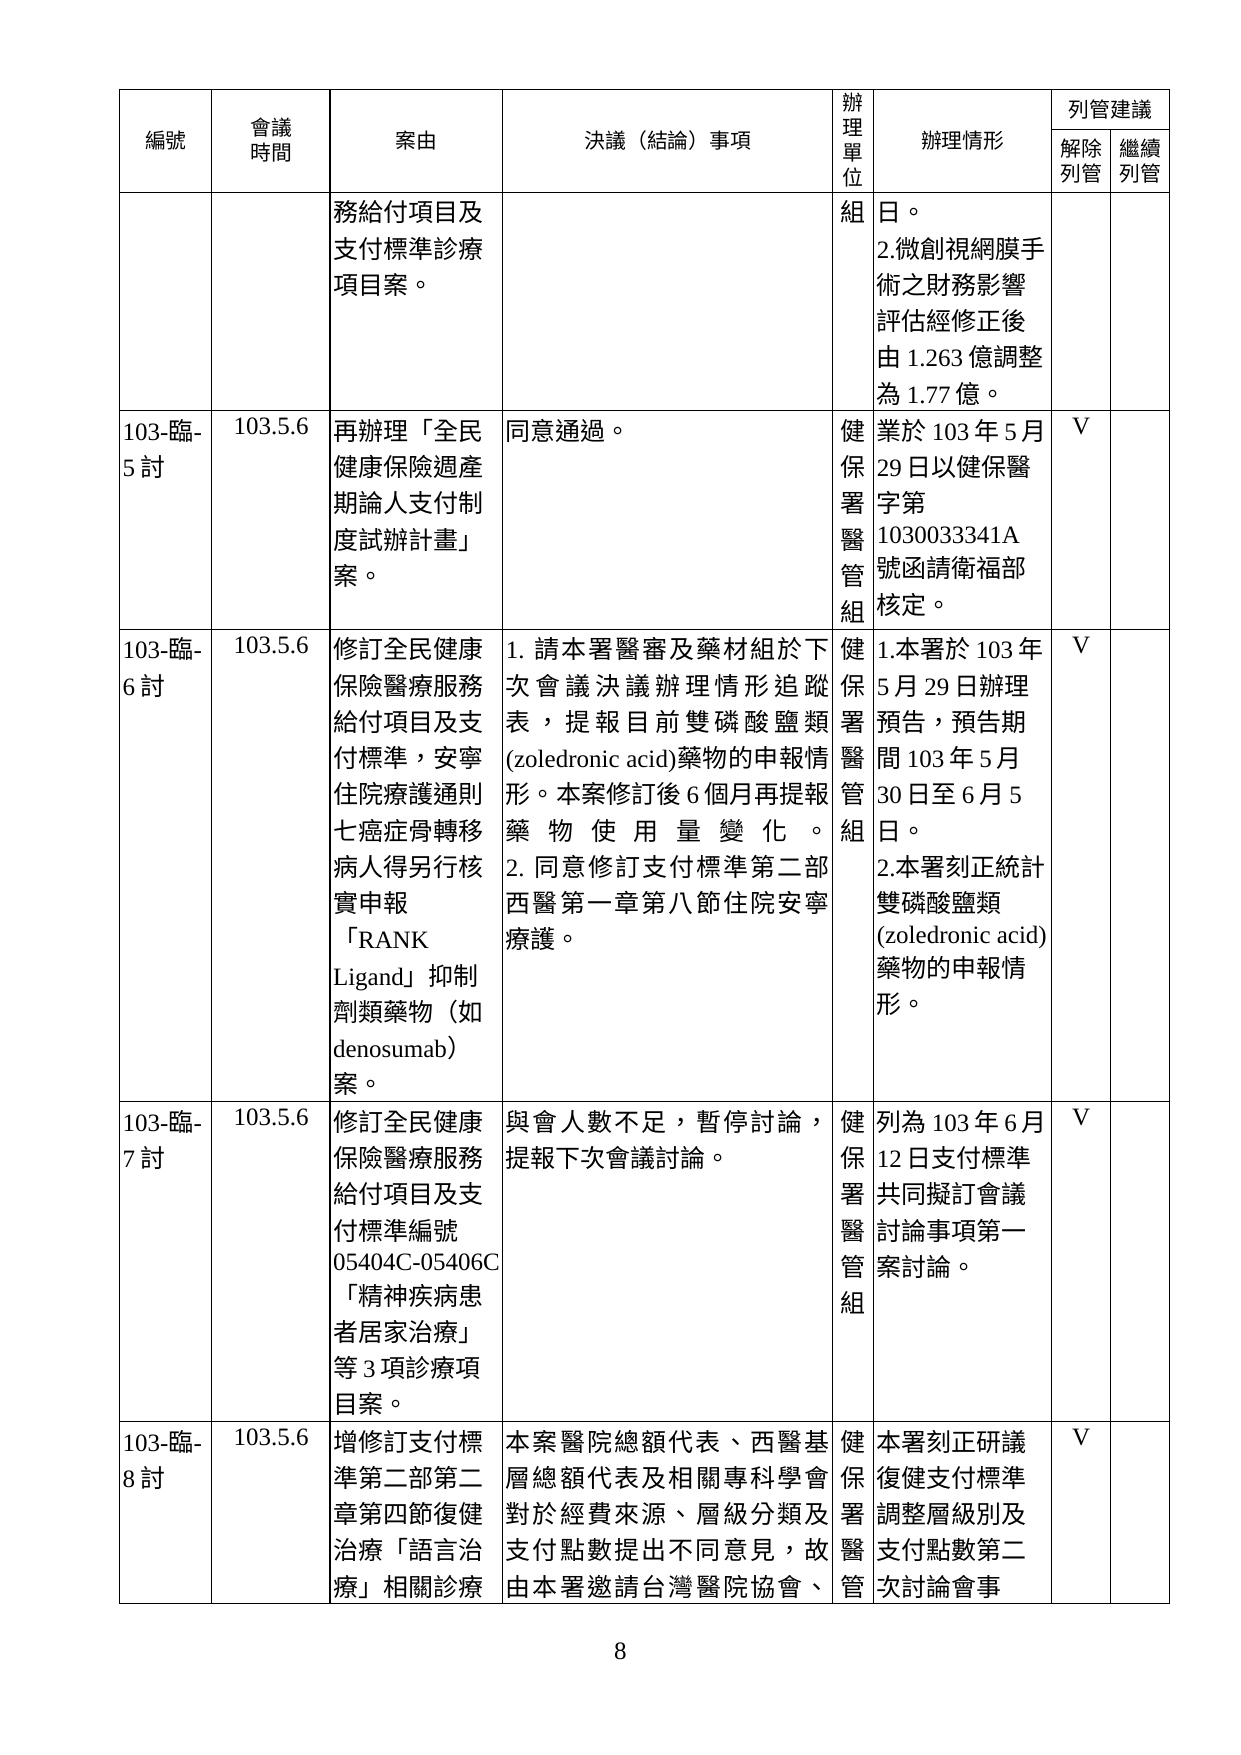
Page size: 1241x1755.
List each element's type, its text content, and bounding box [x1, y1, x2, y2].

table_cell 103-臨-8討 [120, 1422, 211, 1603]
table_cell 103-臨-5討 [120, 411, 211, 629]
table_cell 列為103年6月12日支付標準共同擬訂會議討論事項第一案討論。 [874, 1102, 1051, 1421]
table_cell 本署刻正研議復健支付標準調整層級別及支付點數第二次討論會事 [874, 1422, 1051, 1603]
table_cell 增修訂支付標準第二部第二章第四節復健治療「語言治療」相關診療 [331, 1422, 502, 1603]
table_cell [503, 193, 832, 410]
table_cell [212, 193, 329, 410]
table_cell 103-臨-7討 [120, 1102, 211, 1421]
table_cell 修訂全民健康保險醫療服務給付項目及支付標準編號05404C-05406C「精神疾病患者居家治療」等3項診療項目案。 [331, 1102, 502, 1421]
table_cell 再辦理「全民健康保險週產期論人支付制度試辦計畫」案。 [331, 411, 502, 629]
table_cell 務給付項目及支付標準診療項目案。 [331, 193, 502, 410]
table_header 會議 時間 [212, 90, 329, 192]
table_cell V [1052, 1422, 1110, 1603]
table_cell [1111, 411, 1169, 629]
table_cell [120, 193, 211, 410]
table_cell 與會人數不足，暫停討論，提報下次會議討論。 [503, 1102, 832, 1421]
table_cell V [1052, 411, 1110, 629]
table_cell 修訂全民健康保險醫療服務給付項目及支付標準，安寧住院療護通則七癌症骨轉移病人得另行核實申報「RANK Ligand」抑制劑類藥物（如denosumab）案。 [331, 630, 502, 1101]
table_header 辦理單位 [833, 90, 873, 192]
table_cell 103.5.6 [212, 1422, 329, 1603]
table_header 編號 [120, 90, 211, 192]
table_cell 103.5.6 [212, 411, 329, 629]
table_cell 業於103年5月29日以健保醫字第1030033341A號函請衛福部核定。 [874, 411, 1051, 629]
table_header 辦理情形 [874, 90, 1051, 192]
table_cell V [1052, 1102, 1110, 1421]
table_cell 103-臨-6討 [120, 630, 211, 1101]
table_cell [1052, 193, 1110, 410]
table_cell 日。 2.微創視網膜手術之財務影響評估經修正後由1.263億調整為1.77億。 [874, 193, 1051, 410]
table_cell [1111, 193, 1169, 410]
table_cell [1111, 1102, 1169, 1421]
table_cell 繼續列管 [1111, 130, 1169, 192]
table_cell 解除列管 [1052, 130, 1110, 192]
table_cell 同意通過。 [503, 411, 832, 629]
table_cell 健保署醫管組 [833, 630, 873, 1101]
table_cell [1111, 1422, 1169, 1603]
table_cell 組 [833, 193, 873, 410]
table_cell V [1052, 630, 1110, 1101]
table_header 案由 [331, 90, 502, 192]
table_cell 1. 請本署醫審及藥材組於下次會議決議辦理情形追蹤表，提報目前雙磷酸鹽類(zoledronic acid)藥物的申報情形。本案修訂後6個月再提報藥物使用量變化。 2. 同意修訂支付標準第二部西醫第一章第八節住院安寧療護。 [503, 630, 832, 1101]
table_cell [1111, 630, 1169, 1101]
table_cell 103.5.6 [212, 630, 329, 1101]
table_cell 健保署醫管 [833, 1422, 873, 1603]
table_header 決議（結論）事項 [503, 90, 832, 192]
table_cell 健保署醫管組 [833, 1102, 873, 1421]
table_cell 本案醫院總額代表、西醫基層總額代表及相關專科學會對於經費來源、層級分類及支付點數提出不同意見，故由本署邀請台灣醫院協會、 [503, 1422, 832, 1603]
table_cell 健保署醫管組 [833, 411, 873, 629]
table_cell 1.本署於103年5月29日辦理預告，預告期間103年5月30日至6月5日。 2.本署刻正統計雙磷酸鹽類(zoledronic acid)藥物的申報情形。 [874, 630, 1051, 1101]
table_cell 103.5.6 [212, 1102, 329, 1421]
table_header 列管建議 [1052, 90, 1169, 129]
